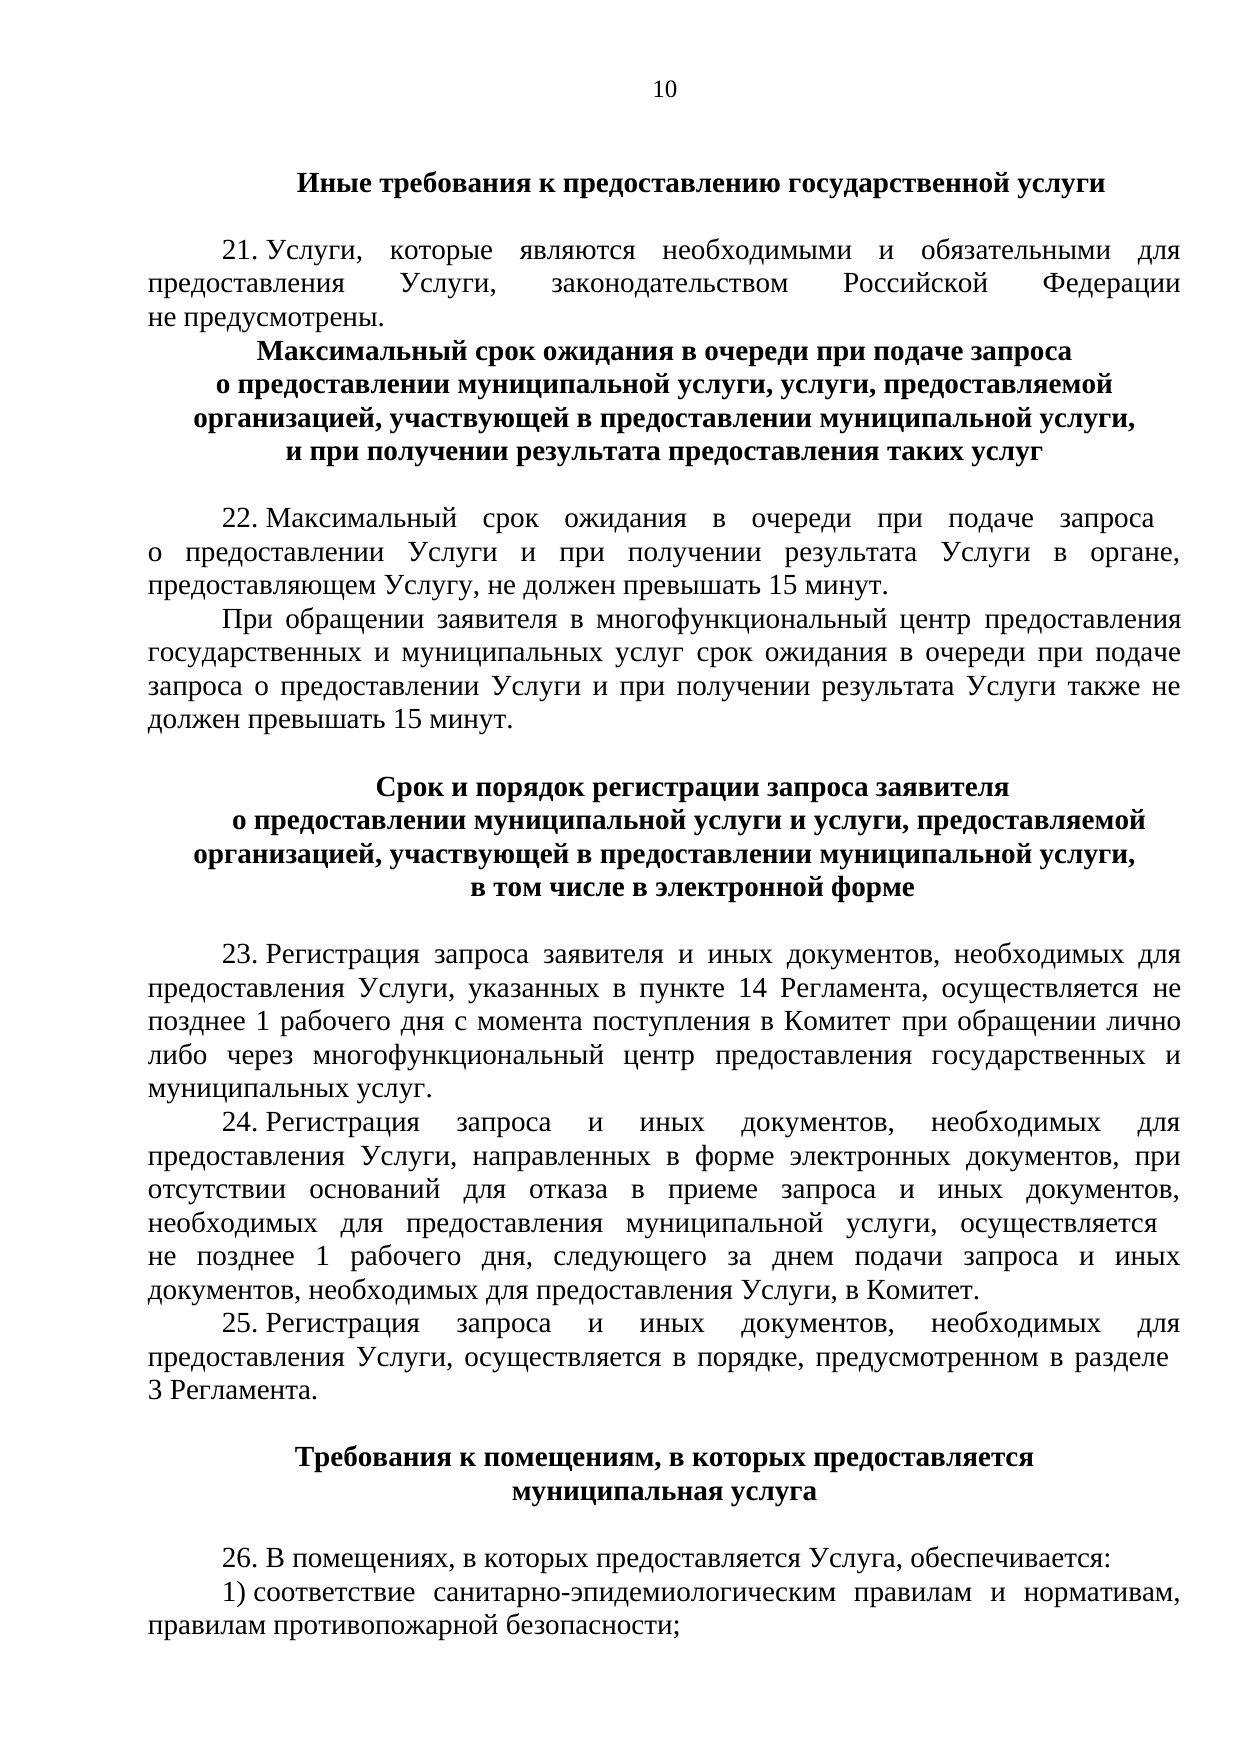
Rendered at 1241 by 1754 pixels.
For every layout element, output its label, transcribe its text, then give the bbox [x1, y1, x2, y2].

text в том числе в электронной форме [148, 869, 1181, 903]
text 26. В помещениях, в которых предоставляется Услуга, обеспечивается: [148, 1540, 1181, 1574]
text 1) соответствие санитарно-эпидемиологическим правилам и нормативам, правилам противопожарной безопасности; [148, 1574, 1181, 1641]
text Срок и порядок регистрации запроса заявителя [148, 769, 1181, 802]
text 24. Регистрация запроса и иных документов, необходимых для предоставления Услуги, направленных в форме электронных документов, при отсутствии оснований для отказа в приеме запроса и иных документов, необходимых для предоставления муниципальной услуги, осуществляется не позднее 1 рабочего дня, следующего за днем подачи запроса и иных документов, необходимых для предоставления Услуги, в Комитет. [148, 1104, 1181, 1305]
text 21. Услуги, которые являются необходимыми и обязательными для предоставления Услуги, законодательством Российской Федерации не предусмотрены. [148, 232, 1181, 333]
text При обращении заявителя в многофункциональный центр предоставления государственных и муниципальных услуг срок ожидания в очереди при подаче запроса о предоставлении Услуги и при получении результата Услуги также не должен превышать 15 минут. [148, 601, 1181, 735]
text о предоставлении муниципальной услуги и услуги, предоставляемой организацией, участвующей в предоставлении муниципальной услуги, [148, 802, 1181, 869]
text Требования к помещениям, в которых предоставляется муниципальная услуга [148, 1439, 1181, 1507]
text Максимальный срок ожидания в очереди при подаче запроса о предоставлении муниципальной услуги, услуги, предоставляемой организацией, участвующей в предоставлении муниципальной услуги, и при получении результата предоставления таких услуг [148, 333, 1181, 467]
text 23. Регистрация запроса заявителя и иных документов, необходимых для предоставления Услуги, указанных в пункте 14 Регламента, осуществляется не позднее 1 рабочего дня с момента поступления в Комитет при обращении лично либо через многофункциональный центр предоставления государственных и муниципальных услуг. [148, 936, 1181, 1104]
text Иные требования к предоставлению государственной услуги [148, 165, 1181, 198]
text 25. Регистрация запроса и иных документов, необходимых для предоставления Услуги, осуществляется в порядке, предусмотренном в разделе 3 Регламента. [148, 1305, 1181, 1406]
text 22. Максимальный срок ожидания в очереди при подаче запроса о предоставлении Услуги и при получении результата Услуги в органе, предоставляющем Услугу, не должен превышать 15 минут. [148, 500, 1181, 601]
